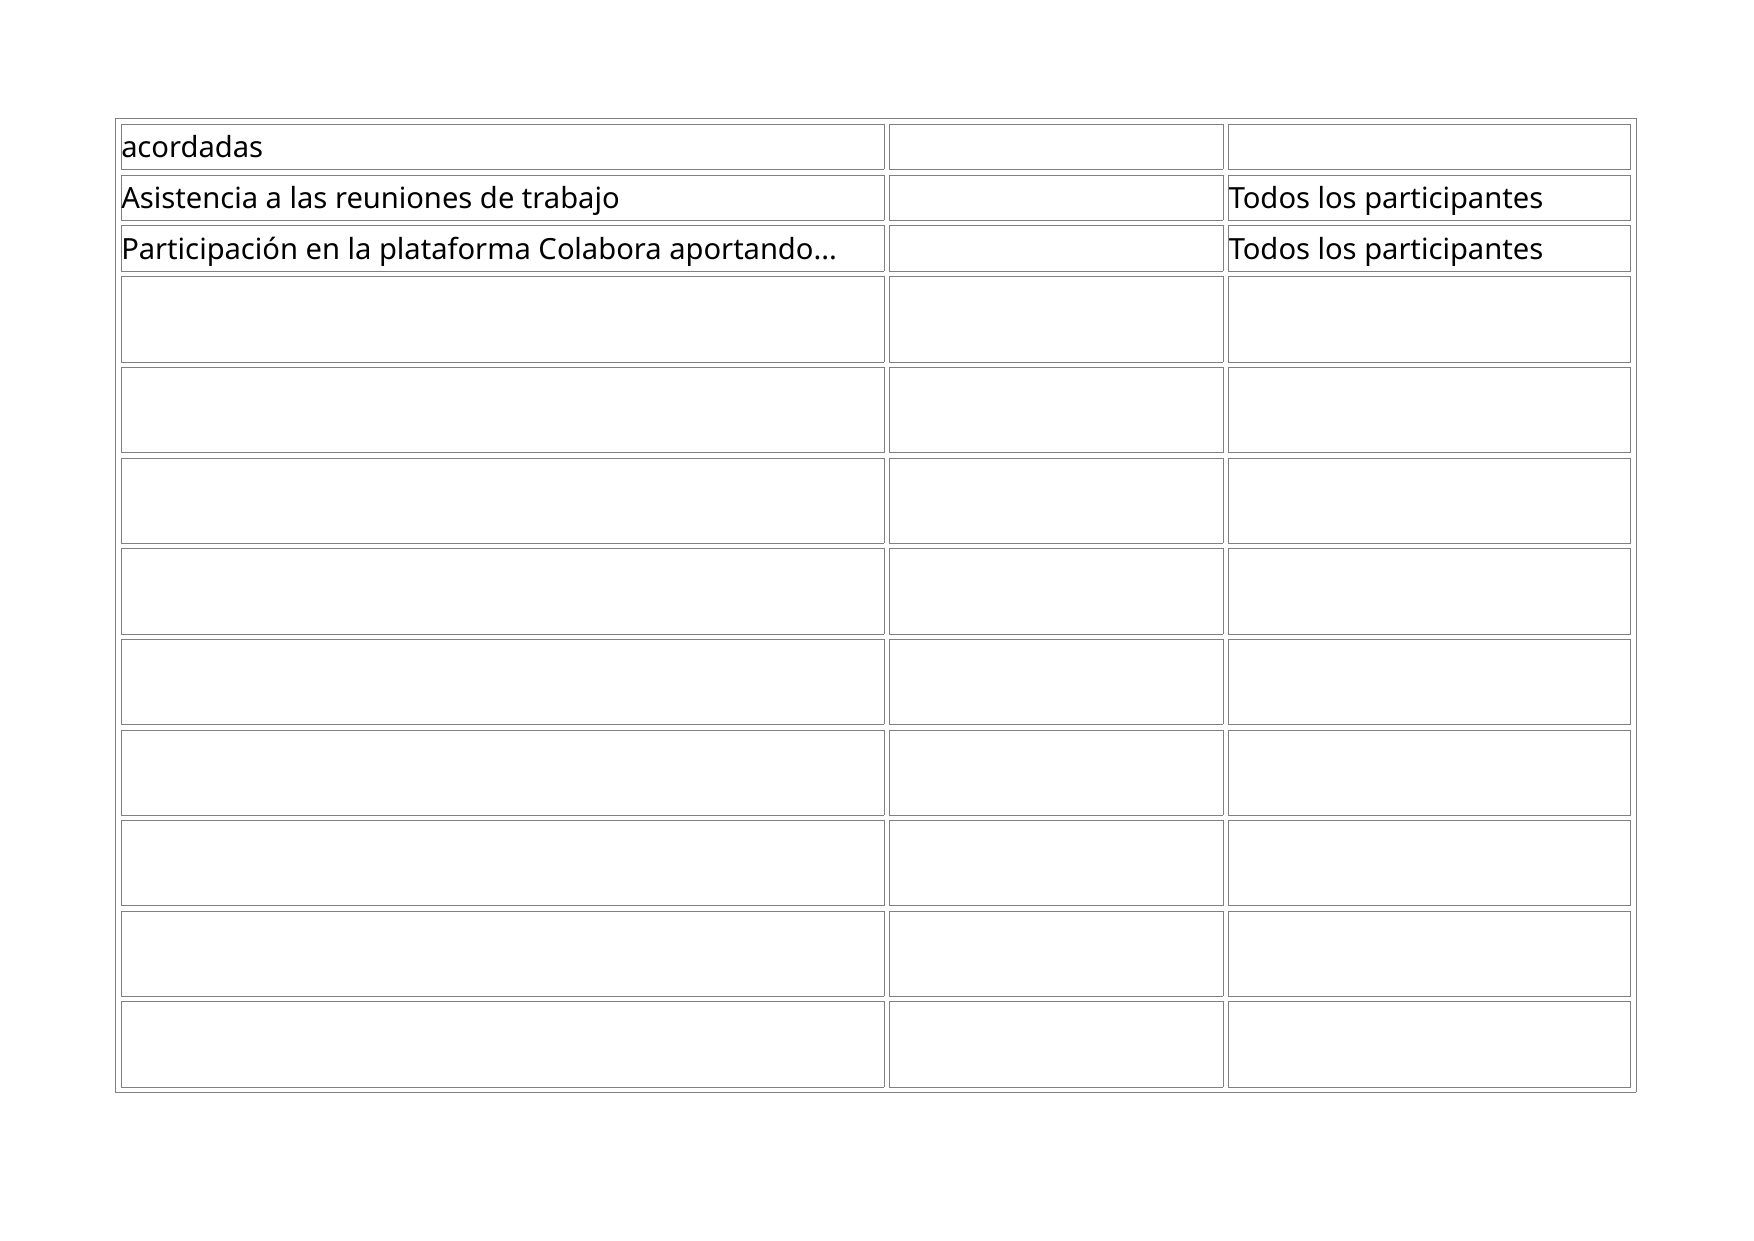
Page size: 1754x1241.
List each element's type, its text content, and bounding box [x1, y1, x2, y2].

table_cell [887, 724, 1226, 815]
table_cell [890, 277, 1223, 362]
table_cell Asistencia a las reuniones de trabajo [118, 169, 887, 220]
table_cell [1229, 640, 1630, 724]
table_cell Participación en la plataforma Colabora aportando... [118, 220, 887, 271]
table_cell [122, 912, 884, 996]
table_cell [890, 821, 1223, 905]
table_cell Todos los participantes [1226, 169, 1633, 220]
table_cell [118, 634, 887, 724]
table_cell [890, 368, 1223, 452]
table_cell [1229, 549, 1630, 633]
table_cell [887, 905, 1226, 996]
table_cell [887, 452, 1226, 543]
table_cell [887, 220, 1226, 271]
table_cell [122, 277, 884, 362]
table_cell [1229, 368, 1630, 452]
table_cell [887, 634, 1226, 724]
table_cell [887, 996, 1226, 1087]
table_cell [1226, 452, 1633, 543]
table_cell [122, 1002, 884, 1087]
table_cell [890, 176, 1223, 220]
table_cell [887, 815, 1226, 905]
table_cell [890, 912, 1223, 996]
table_cell [887, 362, 1226, 452]
table_cell [1229, 1002, 1630, 1087]
table_cell [887, 169, 1226, 220]
table_cell [122, 368, 884, 452]
table_cell acordadas [118, 119, 887, 169]
table_cell [890, 459, 1223, 543]
table_cell [1229, 912, 1630, 996]
table_cell [1229, 821, 1630, 905]
table_cell [1226, 996, 1633, 1087]
table_cell [1226, 543, 1633, 633]
table_cell [122, 459, 884, 543]
table_cell [118, 452, 887, 543]
table_cell [118, 905, 887, 996]
table_cell [118, 996, 887, 1087]
table_cell [122, 549, 884, 633]
table_cell Todos los participantes [1226, 220, 1633, 271]
table_cell [118, 724, 887, 815]
table_cell [118, 362, 887, 452]
table_cell [887, 271, 1226, 362]
table_cell [890, 1002, 1223, 1087]
table_cell [890, 640, 1223, 724]
table_cell [890, 731, 1223, 815]
table_cell [1229, 459, 1630, 543]
table_cell [1226, 724, 1633, 815]
table_cell [890, 125, 1223, 169]
table_cell [887, 119, 1226, 169]
table_cell [890, 226, 1223, 271]
table_cell [887, 543, 1226, 633]
table_cell [1226, 905, 1633, 996]
table_cell [1226, 815, 1633, 905]
table_cell [118, 543, 887, 633]
table_cell [122, 731, 884, 815]
table_cell [118, 271, 887, 362]
table_cell [122, 640, 884, 724]
table_cell [1229, 277, 1630, 362]
table_cell [1226, 119, 1633, 169]
table_cell [1226, 271, 1633, 362]
table_cell [890, 549, 1223, 633]
table_cell [122, 821, 884, 905]
table_cell [1226, 634, 1633, 724]
table_cell [1229, 731, 1630, 815]
table_cell [118, 815, 887, 905]
table_cell [1226, 362, 1633, 452]
